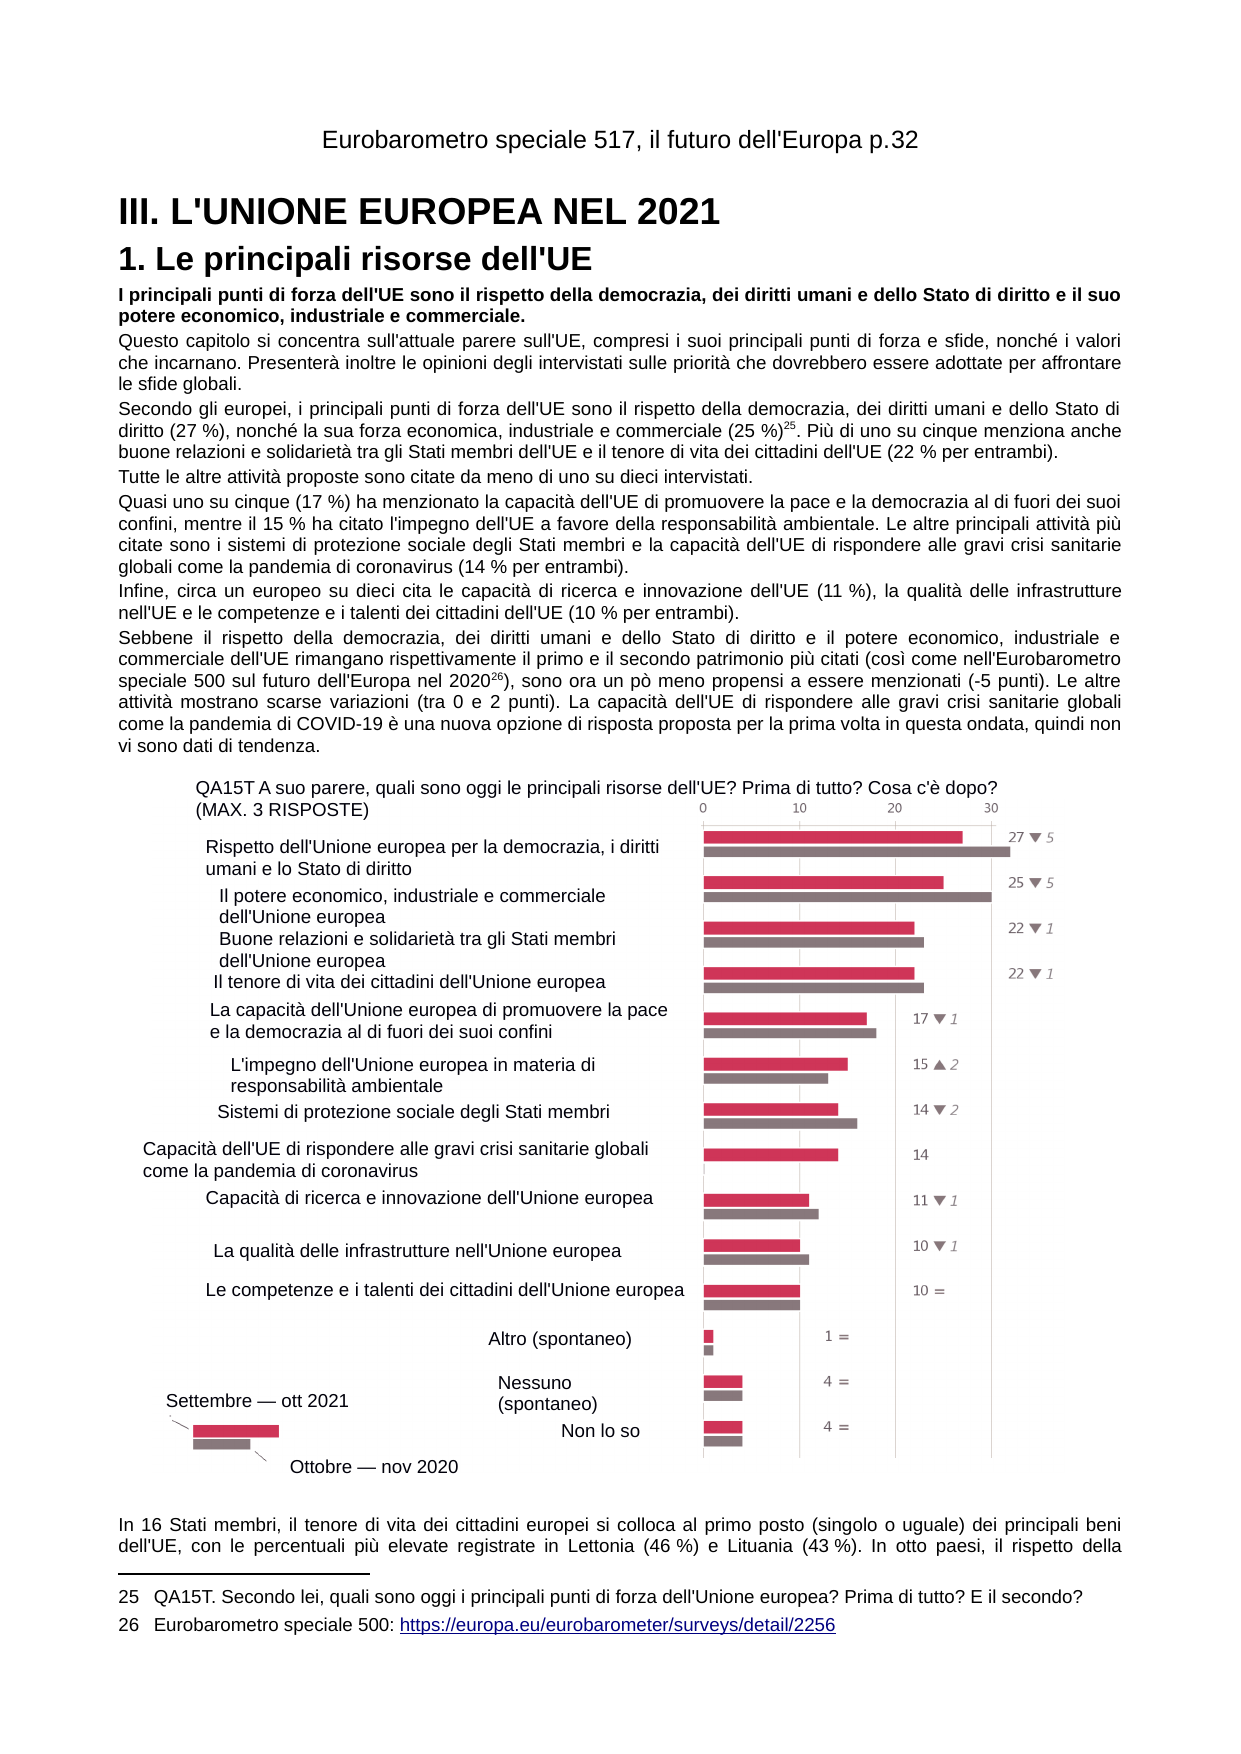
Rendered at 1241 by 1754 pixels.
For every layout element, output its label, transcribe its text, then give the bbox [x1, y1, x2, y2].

text Questo capitolo si concentra sull'attuale parere sull'UE, compresi i suoi principali punti di forza e sfide, nonché i valori che incarnano. Presenterà inoltre le opinioni degli intervistati sulle priorità che dovrebbero essere adottate per affrontare le sfide globali. [118, 330, 1122, 395]
picture [317, 1464, 322, 1472]
subtitle III. L'UNIONE EUROPEA NEL 2021 [118, 189, 1122, 232]
picture [429, 1461, 435, 1472]
picture [292, 1461, 301, 1472]
text I principali punti di forza dell'UE sono il rispetto della democrazia, dei diritti umani e dello Stato di diritto e il suo potere economico, industriale e commerciale. [118, 284, 1122, 327]
text Quasi uno su cinque (17 %) ha menzionato la capacità dell'UE di promuovere la pace e la democrazia al di fuori dei suoi confini, mentre il 15 % ha citato l'impegno dell'UE a favore della responsabilità ambientale. Le altre principali attività più citate sono i sistemi di protezione sociale degli Stati membri e la capacità dell'UE di rispondere alle gravi crisi sanitarie globali come la pandemia di coronavirus (14 % per entrambi). [118, 491, 1122, 577]
text Eurobarometro speciale 500: https://europa.eu/eurobarometer/surveys/detail/2256 [118, 1614, 1122, 1636]
text Sebbene il rispetto della democrazia, dei diritti umani e dello Stato di diritto e il potere economico, industriale e commerciale dell'UE rimangano rispettivamente il primo e il secondo patrimonio più citati (così come nell'Eurobarometro speciale 500 sul futuro dell'Europa nel 2020), sono ora un pò meno propensi a essere menzionati (-5 punti). Le altre attività mostrano scarse variazioni (tra 0 e 2 punti). La capacità dell'UE di rispondere alle gravi crisi sanitarie globali come la pandemia di COVID-19 è una nuova opzione di risposta proposta per la prima volta in questa ondata, quindi non vi sono dati di tendenza. [118, 627, 1122, 756]
text QA15T. Secondo lei, quali sono oggi i principali punti di forza dell'Unione europea? Prima di tutto? E il secondo? [118, 1586, 1122, 1608]
text Tutte le altre attività proposte sono citate da meno di uno su dieci intervistati. [118, 466, 1122, 487]
text Infine, circa un europeo su dieci cita le capacità di ricerca e innovazione dell'UE (11 %), la qualità delle infrastrutture nell'UE e le competenze e i talenti dei cittadini dell'UE (10 % per entrambi). [118, 580, 1122, 623]
subtitle 1. Le principali risorse dell'UE [118, 239, 1122, 277]
picture [394, 1464, 399, 1472]
text Secondo gli europei, i principali punti di forza dell'UE sono il rispetto della democrazia, dei diritti umani e dello Stato di diritto (27 %), nonché la sua forza economica, industriale e commerciale (25 %). Più di uno su cinque menziona anche buone relazioni e solidarietà tra gli Stati membri dell'UE e il tenore di vita dei cittadini dell'UE (22 % per entrambi). [118, 398, 1122, 463]
picture [450, 1461, 456, 1472]
picture [152, 799, 1065, 1473]
text In 16 Stati membri, il tenore di vita dei cittadini europei si colloca al primo posto (singolo o uguale) dei principali beni dell'UE, con le percentuali più elevate registrate in Lettonia (46 %) e Lituania (43 %). In otto paesi, il rispetto della [118, 1513, 1122, 1557]
